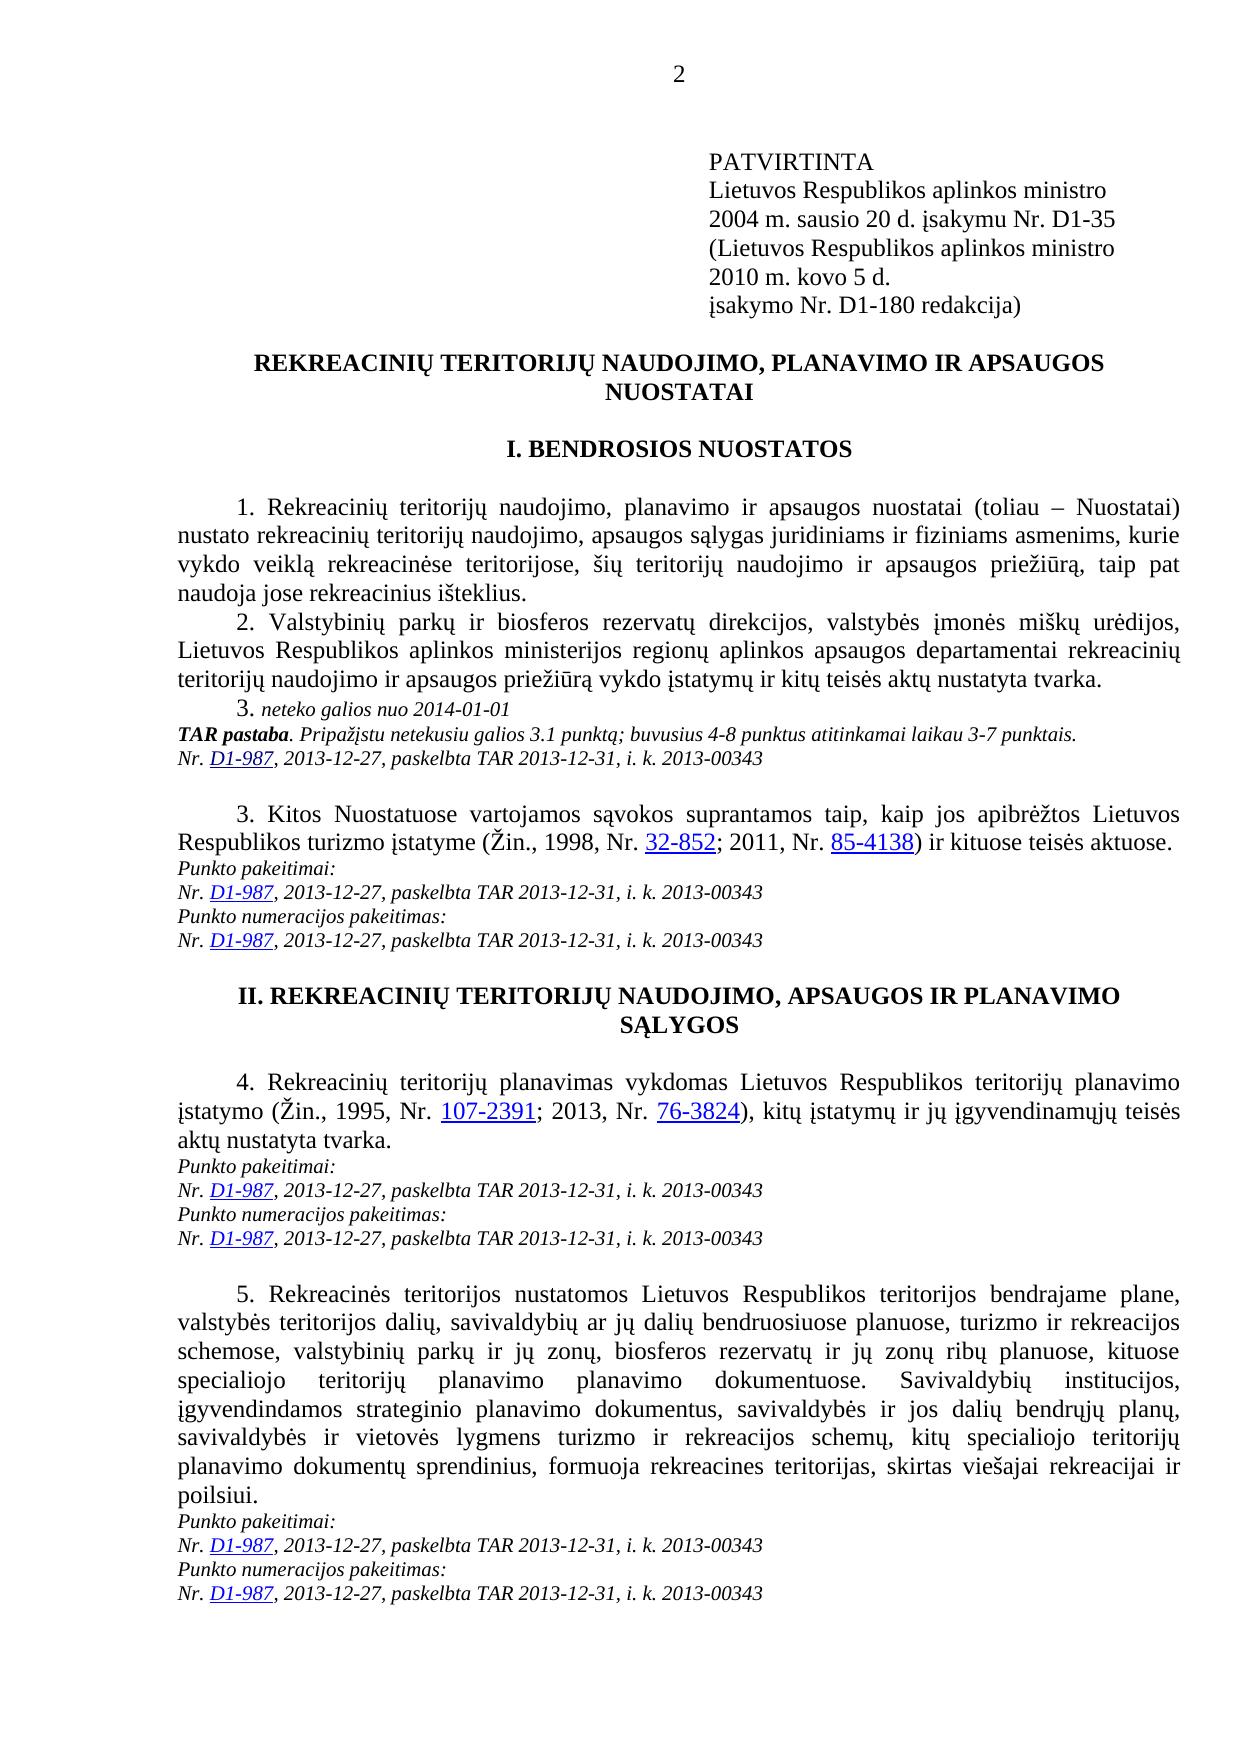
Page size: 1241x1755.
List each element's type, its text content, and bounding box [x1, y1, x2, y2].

text Punkto pakeitimai: [177, 1509, 1181, 1533]
text Nr. D1-987, 2013-12-27, paskelbta TAR 2013-12-31, i. k. 2013-00343 [177, 1178, 1181, 1202]
text I. BENDROSIOS NUOSTATOS [177, 434, 1181, 463]
text Nr. D1-987, 2013-12-27, paskelbta TAR 2013-12-31, i. k. 2013-00343 [177, 1533, 1181, 1557]
text 4. Rekreacinių teritorijų planavimas vykdomas Lietuvos Respublikos teritorijų planavimo įstatymo (Žin., 1995, Nr. 107-2391; 2013, Nr. 76-3824), kitų įstatymų ir jų įgyvendinamųjų teisės aktų nustatyta tvarka. [177, 1067, 1181, 1154]
text 3. Kitos Nuostatuose vartojamos sąvokos suprantamos taip, kaip jos apibrėžtos Lietuvos Respublikos turizmo įstatyme (Žin., 1998, Nr. 32-852; 2011, Nr. 85-4138) ir kituose teisės aktuose. [177, 799, 1181, 856]
text REKREACINIŲ TERITORIJŲ NAUDOJIMO, PLANAVIMO IR APSAUGOS NUOSTATAI [177, 348, 1181, 406]
text Punkto numeracijos pakeitimas: [177, 904, 1181, 928]
text Nr. D1-987, 2013-12-27, paskelbta TAR 2013-12-31, i. k. 2013-00343 [177, 1581, 1181, 1605]
text Nr. D1-987, 2013-12-27, paskelbta TAR 2013-12-31, i. k. 2013-00343 [177, 746, 1181, 770]
text Nr. D1-987, 2013-12-27, paskelbta TAR 2013-12-31, i. k. 2013-00343 [177, 928, 1181, 952]
text 2. Valstybinių parkų ir biosferos rezervatų direkcijos, valstybės įmonės miškų urėdijos, Lietuvos Respublikos aplinkos ministerijos regionų aplinkos apsaugos departamentai rekreacinių teritorijų naudojimo ir apsaugos priežiūrą vykdo įstatymų ir kitų teisės aktų nustatyta tvarka. [177, 607, 1181, 693]
text 3. neteko galios nuo 2014-01-01 [177, 693, 1181, 722]
text Punkto numeracijos pakeitimas: [177, 1557, 1181, 1581]
text TAR pastaba. Pripažįstu netekusiu galios 3.1 punktą; buvusius 4-8 punktus atitinkamai laikau 3-7 punktais. [177, 722, 1181, 746]
text Nr. D1-987, 2013-12-27, paskelbta TAR 2013-12-31, i. k. 2013-00343 [177, 880, 1181, 904]
text PATVIRTINTA [177, 147, 1181, 176]
text II. REKREACINIŲ TERITORIJŲ NAUDOJIMO, APSAUGOS IR PLANAVIMO SĄLYGOS [177, 981, 1181, 1039]
text 2004 m. sausio 20 d. įsakymu Nr. D1-35 [177, 204, 1181, 233]
text Punkto pakeitimai: [177, 856, 1181, 880]
text Nr. D1-987, 2013-12-27, paskelbta TAR 2013-12-31, i. k. 2013-00343 [177, 1226, 1181, 1250]
text Punkto pakeitimai: [177, 1154, 1181, 1178]
text (Lietuvos Respublikos aplinkos ministro [177, 233, 1181, 262]
text 1. Rekreacinių teritorijų naudojimo, planavimo ir apsaugos nuostatai (toliau – Nuostatai) nustato rekreacinių teritorijų naudojimo, apsaugos sąlygas juridiniams ir fiziniams asmenims, kurie vykdo veiklą rekreacinėse teritorijose, šių teritorijų naudojimo ir apsaugos priežiūrą, taip pat naudoja jose rekreacinius išteklius. [177, 492, 1181, 607]
text Lietuvos Respublikos aplinkos ministro [177, 176, 1181, 204]
text 2010 m. kovo 5 d. [177, 262, 1181, 291]
text Punkto numeracijos pakeitimas: [177, 1202, 1181, 1226]
text 5. Rekreacinės teritorijos nustatomos Lietuvos Respublikos teritorijos bendrajame plane, valstybės teritorijos dalių, savivaldybių ar jų dalių bendruosiuose planuose, turizmo ir rekreacijos schemose, valstybinių parkų ir jų zonų, biosferos rezervatų ir jų zonų ribų planuose, kituose specialiojo teritorijų planavimo planavimo dokumentuose. Savivaldybių institucijos, įgyvendindamos strateginio planavimo dokumentus, savivaldybės ir jos dalių bendrųjų planų, savivaldybės ir vietovės lygmens turizmo ir rekreacijos schemų, kitų specialiojo teritorijų planavimo dokumentų sprendinius, formuoja rekreacines teritorijas, skirtas viešajai rekreacijai ir poilsiui. [177, 1279, 1181, 1509]
text įsakymo Nr. D1-180 redakcija) [177, 291, 1181, 319]
